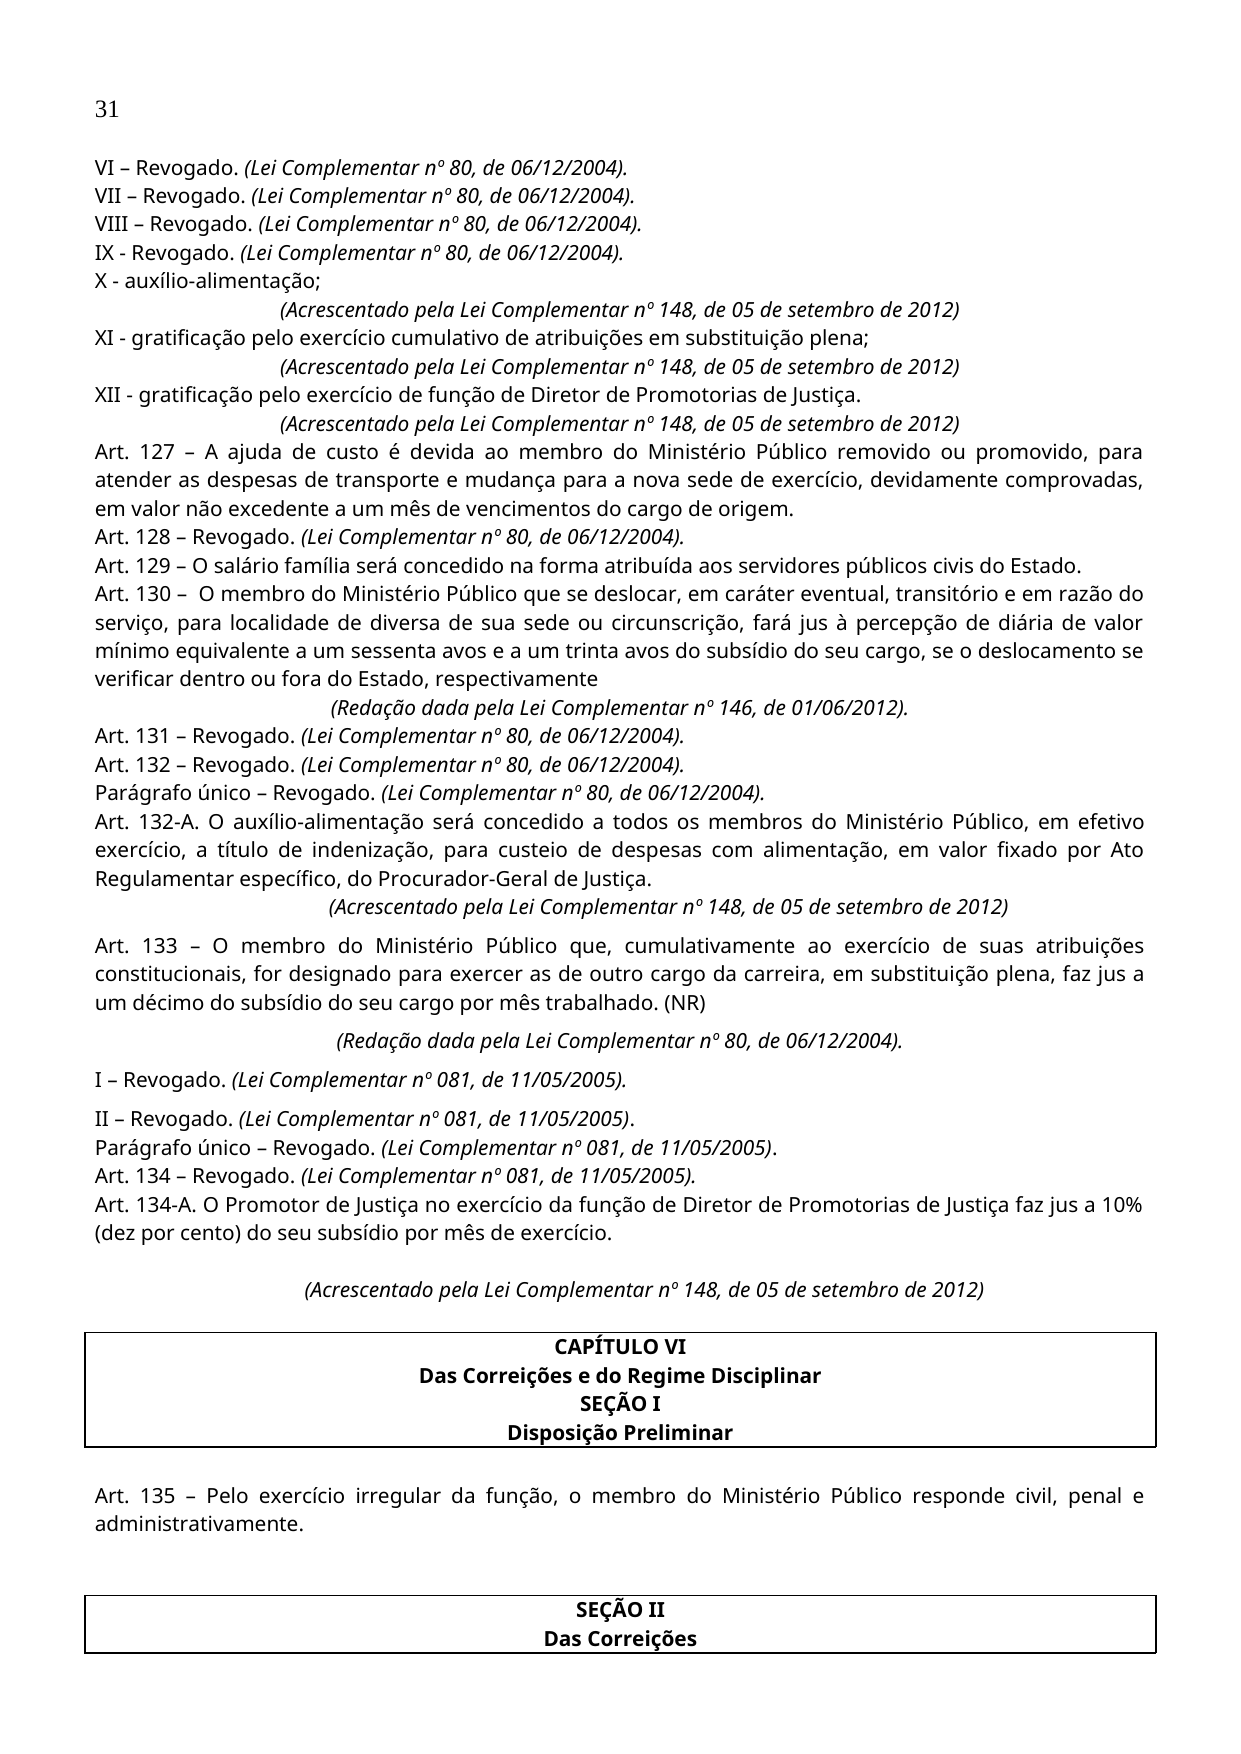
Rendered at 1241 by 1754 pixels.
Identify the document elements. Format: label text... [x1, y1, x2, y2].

text (Acrescentado pela Lei Complementar nº 148, de 05 de setembro de 2012) [94, 892, 1146, 921]
text (Acrescentado pela Lei Complementar nº 148, de 05 de setembro de 2012) [94, 295, 1146, 323]
text VIII – Revogado. (Lei Complementar nº 80, de 06/12/2004). [94, 209, 1146, 238]
table_header SEÇÃO II Das Correições [86, 1596, 1155, 1652]
text Art. 133 – O membro do Ministério Público que, cumulativamente ao exercício de suas atribuições constitucionais, for designado para exercer as de outro cargo da carreira, em substituição plena, faz jus a um décimo do subsídio do seu cargo por mês trabalhado. (NR) [94, 931, 1146, 1016]
text Art. 134-A. O Promotor de Justiça no exercício da função de Diretor de Promotorias de Justiça faz jus a 10% (dez por cento) do seu subsídio por mês de exercício. [94, 1190, 1146, 1247]
text X - auxílio-alimentação; [94, 266, 1146, 295]
text VI – Revogado. (Lei Complementar nº 80, de 06/12/2004). [94, 153, 1146, 181]
text IX - Revogado. (Lei Complementar nº 80, de 06/12/2004). [94, 238, 1146, 266]
table_header CAPÍTULO VI Das Correições e do Regime Disciplinar SEÇÃO I Disposição Preliminar [86, 1333, 1155, 1446]
text Art. 129 – O salário família será concedido na forma atribuída aos servidores públicos civis do Estado. [94, 551, 1146, 579]
text Art. 135 – Pelo exercício irregular da função, o membro do Ministério Público responde civil, penal e administrativamente. [94, 1481, 1146, 1538]
text (Redação dada pela Lei Complementar nº 146, de 01/06/2012). [94, 693, 1146, 721]
text Art. 132 – Revogado. (Lei Complementar nº 80, de 06/12/2004). [94, 750, 1146, 778]
text (Acrescentado pela Lei Complementar nº 148, de 05 de setembro de 2012) [94, 409, 1146, 437]
text Parágrafo único – Revogado. (Lei Complementar nº 081, de 11/05/2005). [94, 1133, 1146, 1161]
text Art. 127 – A ajuda de custo é devida ao membro do Ministério Público removido ou promovido, para atender as despesas de transporte e mudança para a nova sede de exercício, devidamente comprovadas, em valor não excedente a um mês de vencimentos do cargo de origem. [94, 437, 1146, 522]
text (Acrescentado pela Lei Complementar nº 148, de 05 de setembro de 2012) [94, 1275, 1146, 1303]
text I – Revogado. (Lei Complementar nº 081, de 11/05/2005). [94, 1066, 1146, 1094]
text Art. 130 – O membro do Ministério Público que se deslocar, em caráter eventual, transitório e em razão do serviço, para localidade de diversa de sua sede ou circunscrição, fará jus à percepção de diária de valor mínimo equivalente a um sessenta avos e a um trinta avos do subsídio do seu cargo, se o deslocamento se verificar dentro ou fora do Estado, respectivamente [94, 579, 1146, 693]
text Parágrafo único – Revogado. (Lei Complementar nº 80, de 06/12/2004). [94, 778, 1146, 807]
text Art. 131 – Revogado. (Lei Complementar nº 80, de 06/12/2004). [94, 721, 1146, 750]
text II – Revogado. (Lei Complementar nº 081, de 11/05/2005). [94, 1104, 1146, 1133]
text Art. 134 – Revogado. (Lei Complementar nº 081, de 11/05/2005). [94, 1161, 1146, 1190]
text (Acrescentado pela Lei Complementar nº 148, de 05 de setembro de 2012) [94, 352, 1146, 380]
text XI - gratificação pelo exercício cumulativo de atribuições em substituição plena; [94, 323, 1146, 352]
text Art. 132-A. O auxílio-alimentação será concedido a todos os membros do Ministério Público, em efetivo exercício, a título de indenização, para custeio de despesas com alimentação, em valor fixado por Ato Regulamentar específico, do Procurador-Geral de Justiça. [94, 807, 1146, 892]
text XII - gratificação pelo exercício de função de Diretor de Promotorias de Justiça. [94, 380, 1146, 409]
text Art. 128 – Revogado. (Lei Complementar nº 80, de 06/12/2004). [94, 522, 1146, 551]
text (Redação dada pela Lei Complementar nº 80, de 06/12/2004). [94, 1027, 1146, 1055]
text VII – Revogado. (Lei Complementar nº 80, de 06/12/2004). [94, 181, 1146, 209]
